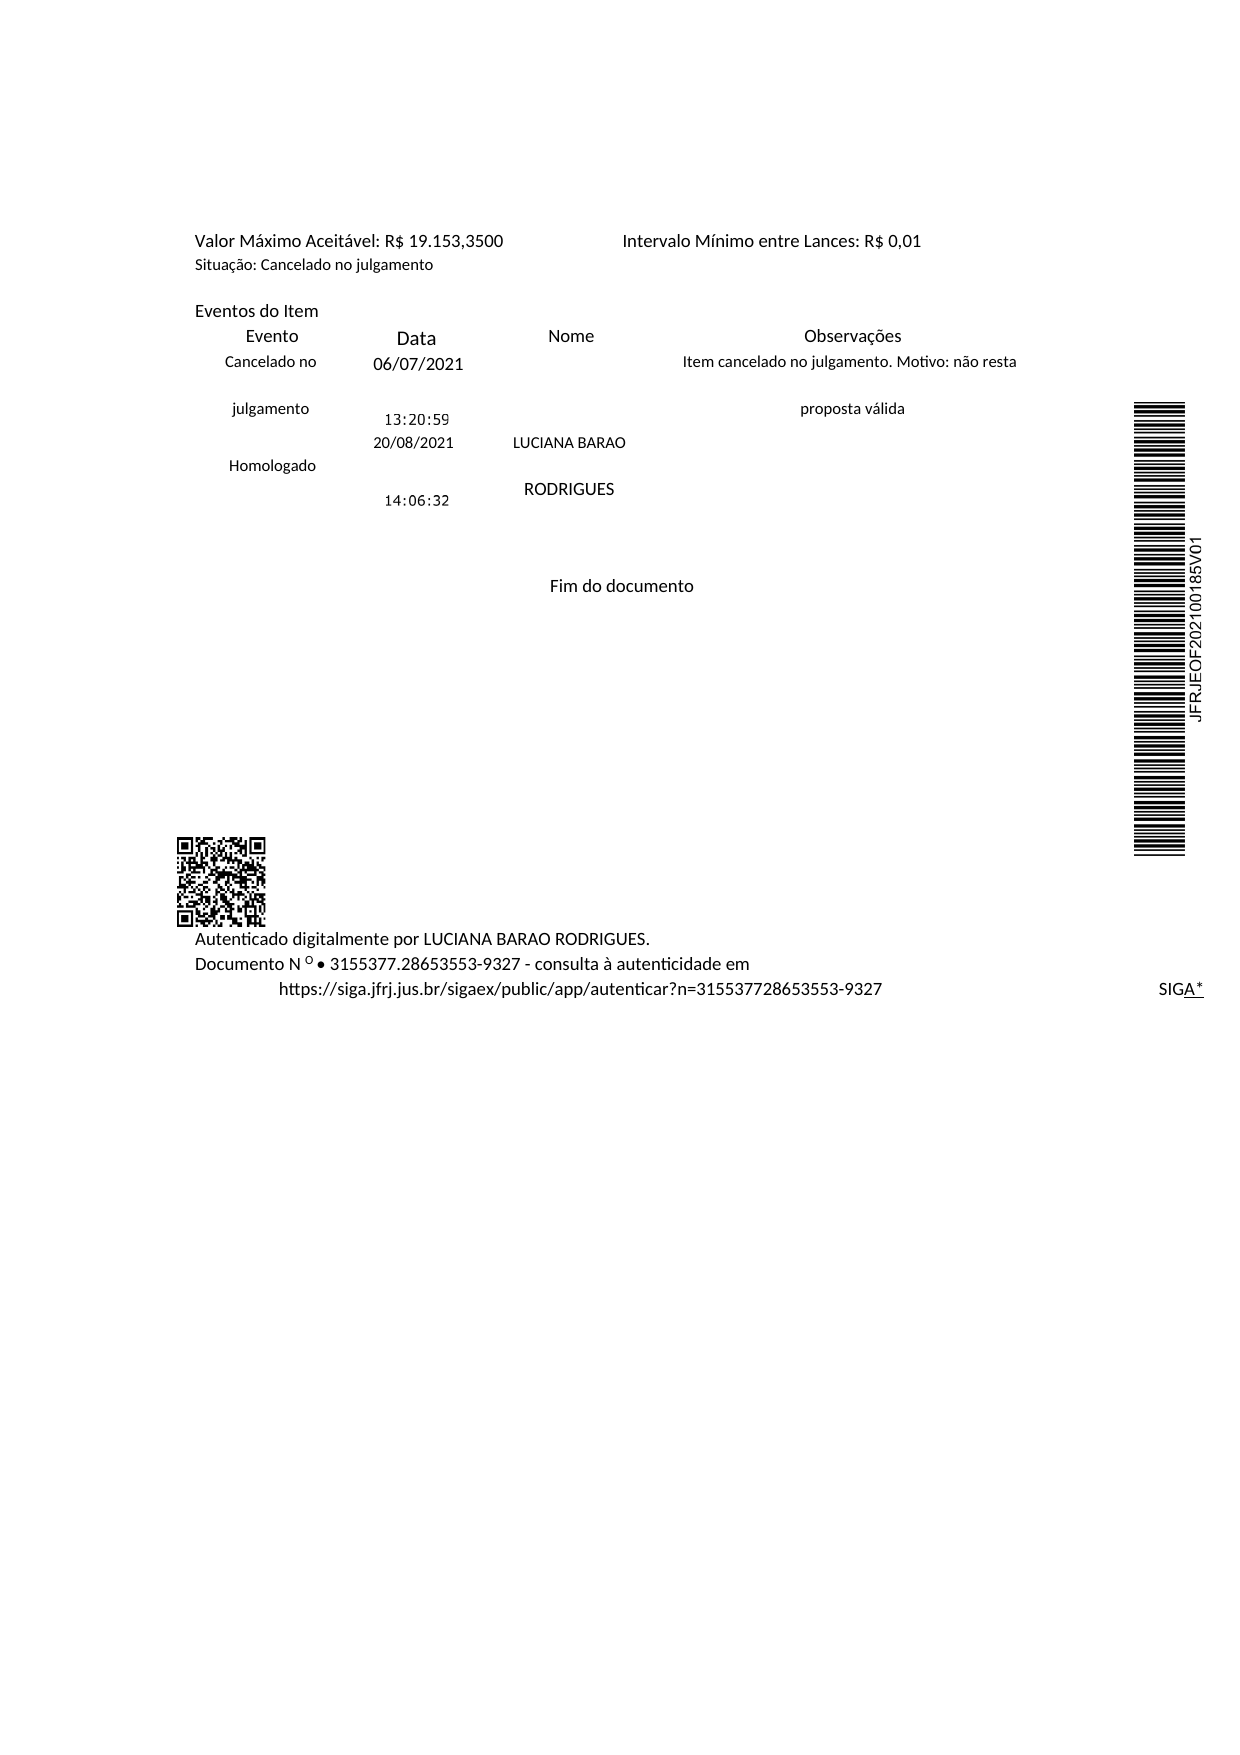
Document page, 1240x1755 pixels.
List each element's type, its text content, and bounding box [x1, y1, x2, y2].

text https://siga.jfrj.jus.br/sigaex/public/app/autenticar?n=315537728653553-9327 SIGA* [194, 977, 1204, 1000]
table_cell [513, 352, 683, 398]
table_header Nome [513, 325, 683, 352]
text Autenticado digitalmente por LUCIANA BARAO RODRIGUES. [195, 927, 954, 950]
text Valor Máximo Aceitável: R$ 19.153,3500 Intervalo Mínimo entre Lances: R$ 0,01 [194, 229, 1204, 252]
text Eventos do Item [195, 299, 954, 322]
text julgamento proposta válida [194, 398, 1204, 424]
text Situação: Cancelado no julgamento [195, 254, 1062, 274]
table_header Evento [225, 325, 348, 352]
text 20/08/2021 LUCIANA BARAO [194, 433, 1134, 453]
table_header Observações [683, 325, 1023, 352]
text Fim do documento [550, 574, 954, 597]
table_cell Item cancelado no julgamento. Motivo: não resta [683, 352, 1023, 398]
table_cell 06/07/2021 [349, 352, 513, 398]
table_header Data [349, 325, 513, 352]
text Documento N O • 3155377.28653553-9327 - consulta à autenticidade em [195, 952, 954, 975]
table_cell Cancelado no [225, 352, 348, 398]
text RODRIGUES [194, 477, 1134, 506]
text Homologado [229, 455, 445, 475]
